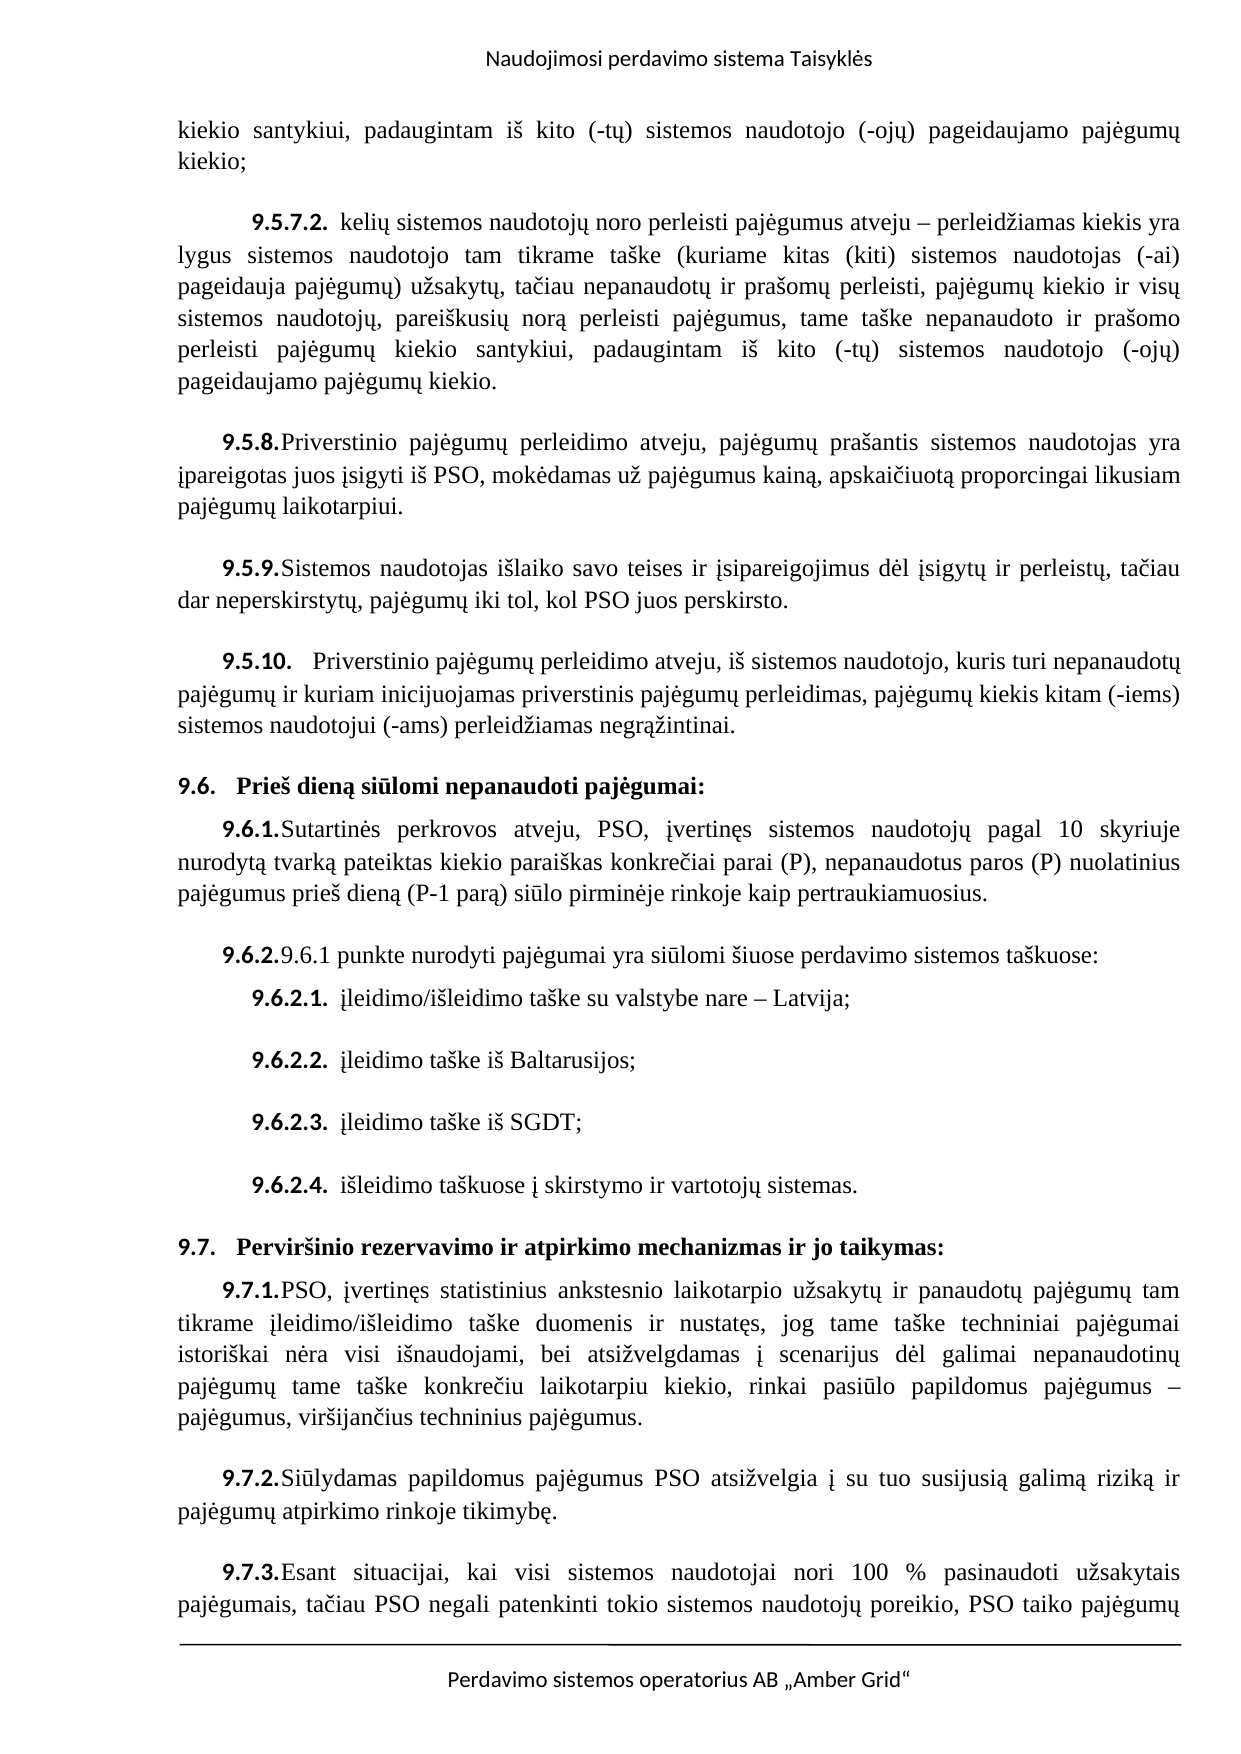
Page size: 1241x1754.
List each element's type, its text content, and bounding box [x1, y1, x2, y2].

text 9.6.2.2. įleidimo taške iš Baltarusijos; [177, 1044, 1181, 1075]
text 9.6.2. 9.6.1 punkte nurodyti pajėgumai yra siūlomi šiuose perdavimo sistemos taškuose: [177, 939, 1181, 969]
text 9.7. Perviršinio rezervavimo ir atpirkimo mechanizmas ir jo taikymas: [177, 1231, 1181, 1262]
text 9.6.1. Sutartinės perkrovos atveju, PSO, įvertinęs sistemos naudotojų pagal 10 skyriuje nurodytą tvarką pateiktas kiekio paraiškas konkrečiai parai (P), nepanaudotus paros (P) nuolatinius pajėgumus prieš dieną (P-1 parą) siūlo pirminėje rinkoje kaip pertraukiamuosius. [177, 814, 1181, 907]
text 9.5.8. Priverstinio pajėgumų perleidimo atveju, pajėgumų prašantis sistemos naudotojas yra įpareigotas juos įsigyti iš PSO, mokėdamas už pajėgumus kainą, apskaičiuotą proporcingai likusiam pajėgumų laikotarpiui. [177, 426, 1181, 520]
text 9.7.2. Siūlydamas papildomus pajėgumus PSO atsižvelgia į su tuo susijusią galimą riziką ir pajėgumų atpirkimo rinkoje tikimybę. [177, 1463, 1181, 1525]
text 9.5.9. Sistemos naudotojas išlaiko savo teises ir įsipareigojimus dėl įsigytų ir perleistų, tačiau dar neperskirstytų, pajėgumų iki tol, kol PSO juos perskirsto. [177, 552, 1181, 614]
text 9.6.2.3. įleidimo taške iš SGDT; [177, 1107, 1181, 1137]
text 9.5.7.2. kelių sistemos naudotojų noro perleisti pajėgumus atveju – perleidžiamas kiekis yra lygus sistemos naudotojo tam tikrame taške (kuriame kitas (kiti) sistemos naudotojas (-ai) pageidauja pajėgumų) užsakytų, tačiau nepanaudotų ir prašomų perleisti, pajėgumų kiekio ir visų sistemos naudotojų, pareiškusių norą perleisti pajėgumus, tame taške nepanaudoto ir prašomo perleisti pajėgumų kiekio santykiui, padaugintam iš kito (-tų) sistemos naudotojo (-ojų) pageidaujamo pajėgumų kiekio. [177, 207, 1181, 395]
text 9.5.10. Priverstinio pajėgumų perleidimo atveju, iš sistemos naudotojo, kuris turi nepanaudotų pajėgumų ir kuriam inicijuojamas priverstinis pajėgumų perleidimas, pajėgumų kiekis kitam (-iems) sistemos naudotojui (-ams) perleidžiamas negrąžintinai. [177, 645, 1181, 739]
text kiekio santykiui, padaugintam iš kito (-tų) sistemos naudotojo (-ojų) pageidaujamo pajėgumų kiekio; [177, 115, 1181, 175]
text 9.6. Prieš dieną siūlomi nepanaudoti pajėgumai: [177, 771, 1181, 801]
text 9.6.2.1. įleidimo/išleidimo taške su valstybe nare – Latvija; [177, 982, 1181, 1012]
text 9.7.3. Esant situacijai, kai visi sistemos naudotojai nori 100 % pasinaudoti užsakytais pajėgumais, tačiau PSO negali patenkinti tokio sistemos naudotojų poreikio, PSO taiko pajėgumų [177, 1556, 1181, 1618]
text 9.6.2.4. išleidimo taškuose į skirstymo ir vartotojų sistemas. [177, 1169, 1181, 1199]
text 9.7.1. PSO, įvertinęs statistinius ankstesnio laikotarpio užsakytų ir panaudotų pajėgumų tam tikrame įleidimo/išleidimo taške duomenis ir nustatęs, jog tame taške techniniai pajėgumai istoriškai nėra visi išnaudojami, bei atsižvelgdamas į scenarijus dėl galimai nepanaudotinų pajėgumų tame taške konkrečiu laikotarpiu kiekio, rinkai pasiūlo papildomus pajėgumus – pajėgumus, viršijančius techninius pajėgumus. [177, 1274, 1181, 1431]
